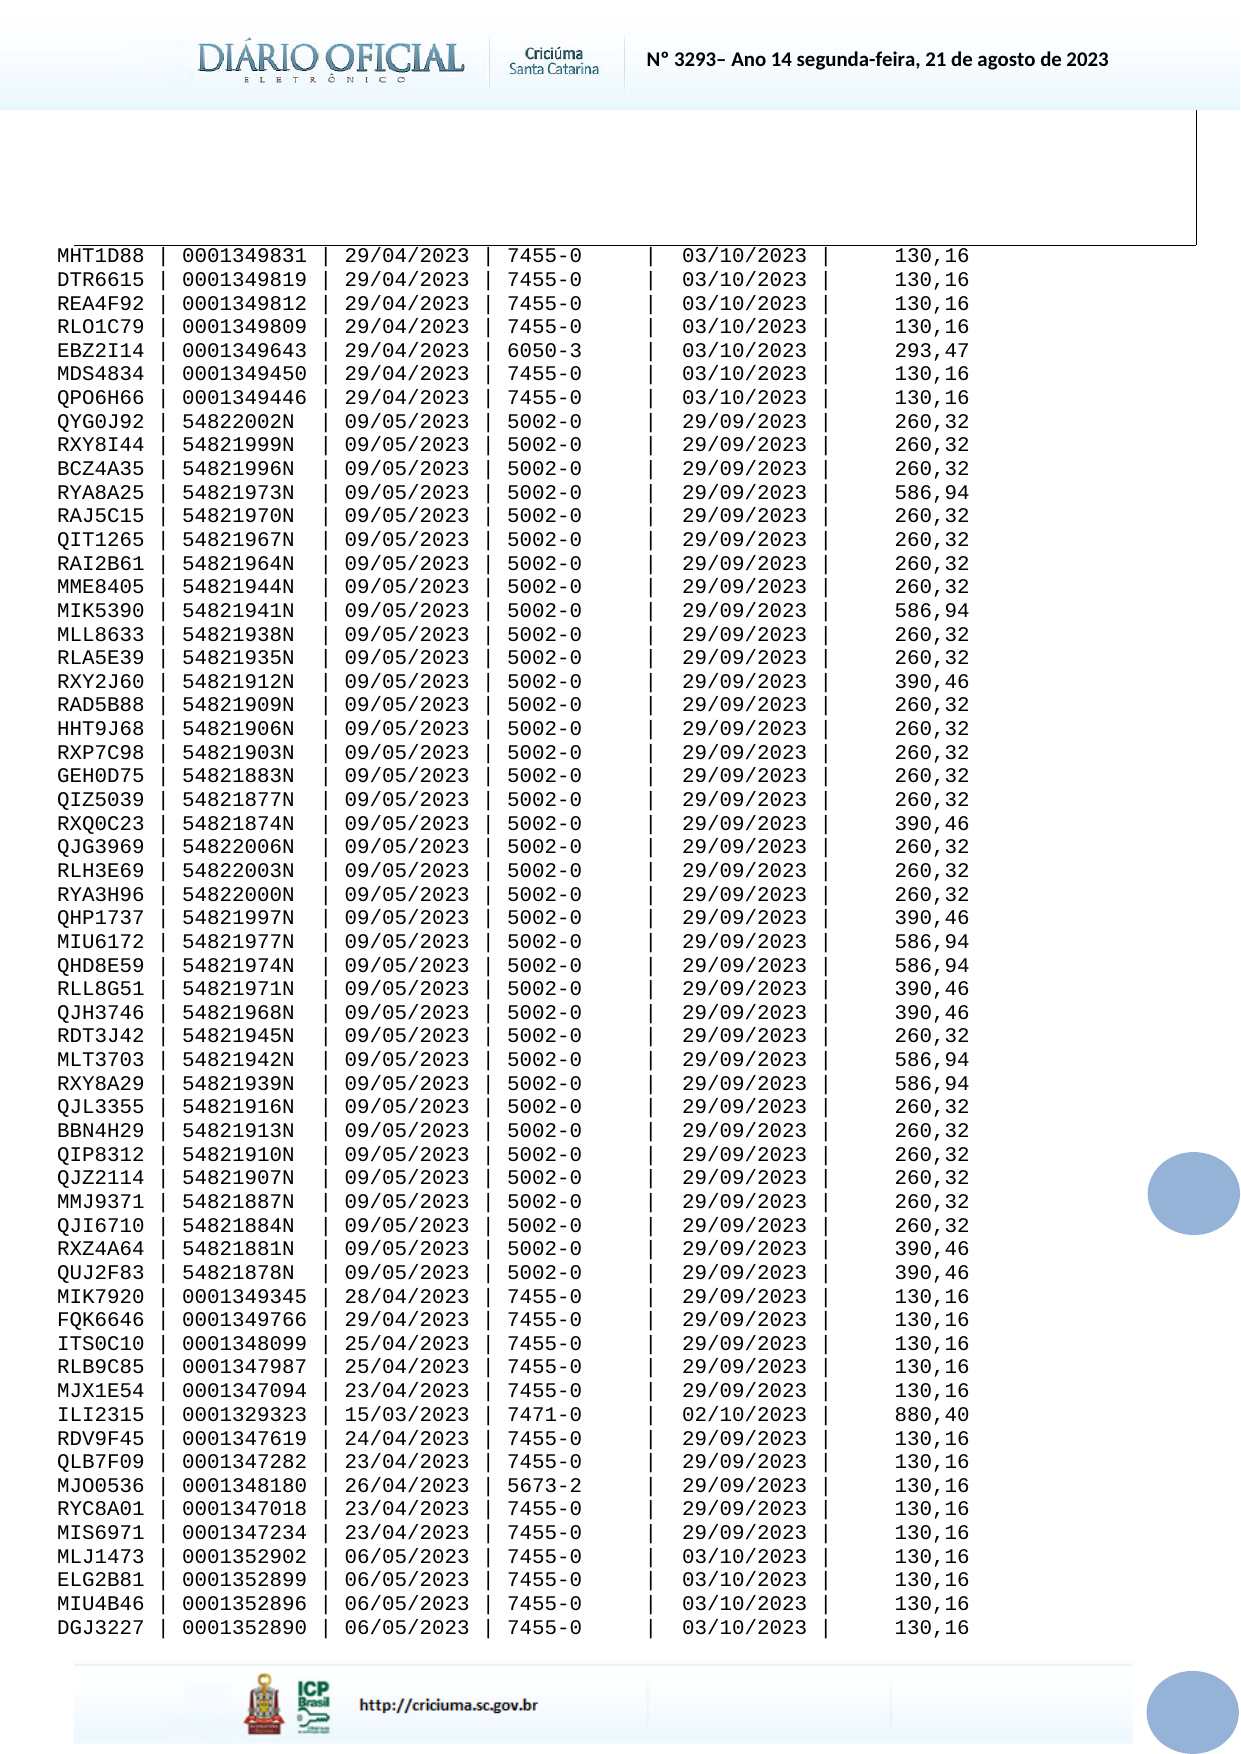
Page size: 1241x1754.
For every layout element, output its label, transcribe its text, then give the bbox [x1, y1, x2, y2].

text RDT3J42 | 54821945N | 09/05/2023 | 5002-0 | 29/09/2023 | 260,32 [44, 1026, 1196, 1049]
text RXQ0C23 | 54821874N | 09/05/2023 | 5002-0 | 29/09/2023 | 390,46 [44, 813, 1196, 836]
text QHP1737 | 54821997N | 09/05/2023 | 5002-0 | 29/09/2023 | 390,46 [44, 907, 1196, 931]
text RXZ4A64 | 54821881N | 09/05/2023 | 5002-0 | 29/09/2023 | 390,46 [44, 1238, 1196, 1262]
text MLL8633 | 54821938N | 09/05/2023 | 5002-0 | 29/09/2023 | 260,32 [44, 623, 1196, 647]
text RLB9C85 | 0001347987 | 25/04/2023 | 7455-0 | 29/09/2023 | 130,16 [44, 1357, 1196, 1380]
text REA4F92 | 0001349812 | 29/04/2023 | 7455-0 | 03/10/2023 | 130,16 [44, 292, 1196, 316]
text QUJ2F83 | 54821878N | 09/05/2023 | 5002-0 | 29/09/2023 | 390,46 [44, 1262, 1196, 1286]
text MIS6971 | 0001347234 | 23/04/2023 | 7455-0 | 29/09/2023 | 130,16 [44, 1522, 1196, 1546]
text FQK6646 | 0001349766 | 29/04/2023 | 7455-0 | 29/09/2023 | 130,16 [44, 1309, 1196, 1333]
text RAD5B88 | 54821909N | 09/05/2023 | 5002-0 | 29/09/2023 | 260,32 [44, 694, 1196, 718]
text QJG3969 | 54822006N | 09/05/2023 | 5002-0 | 29/09/2023 | 260,32 [44, 836, 1196, 860]
text DGJ3227 | 0001352890 | 06/05/2023 | 7455-0 | 03/10/2023 | 130,16 [44, 1617, 1196, 1640]
text MIU6172 | 54821977N | 09/05/2023 | 5002-0 | 29/09/2023 | 586,94 [44, 931, 1196, 954]
text RLH3E69 | 54822003N | 09/05/2023 | 5002-0 | 29/09/2023 | 260,32 [44, 860, 1196, 884]
text MIK5390 | 54821941N | 09/05/2023 | 5002-0 | 29/09/2023 | 586,94 [44, 600, 1196, 623]
text QLB7F09 | 0001347282 | 23/04/2023 | 7455-0 | 29/09/2023 | 130,16 [44, 1451, 1196, 1475]
text ELG2B81 | 0001352899 | 06/05/2023 | 7455-0 | 03/10/2023 | 130,16 [44, 1569, 1196, 1593]
text MME8405 | 54821944N | 09/05/2023 | 5002-0 | 29/09/2023 | 260,32 [44, 576, 1196, 600]
text MDS4834 | 0001349450 | 29/04/2023 | 7455-0 | 03/10/2023 | 130,16 [44, 363, 1196, 387]
text RLL8G51 | 54821971N | 09/05/2023 | 5002-0 | 29/09/2023 | 390,46 [44, 978, 1196, 1002]
text RDV9F45 | 0001347619 | 24/04/2023 | 7455-0 | 29/09/2023 | 130,16 [44, 1427, 1196, 1451]
text RLA5E39 | 54821935N | 09/05/2023 | 5002-0 | 29/09/2023 | 260,32 [44, 647, 1196, 671]
text RLO1C79 | 0001349809 | 29/04/2023 | 7455-0 | 03/10/2023 | 130,16 [44, 316, 1196, 340]
text QHD8E59 | 54821974N | 09/05/2023 | 5002-0 | 29/09/2023 | 586,94 [44, 954, 1196, 978]
text QPO6H66 | 0001349446 | 29/04/2023 | 7455-0 | 03/10/2023 | 130,16 [44, 387, 1196, 411]
text MIU4B46 | 0001352896 | 06/05/2023 | 7455-0 | 03/10/2023 | 130,16 [44, 1593, 1196, 1617]
text RXY8I44 | 54821999N | 09/05/2023 | 5002-0 | 29/09/2023 | 260,32 [44, 434, 1196, 458]
text HHT9J68 | 54821906N | 09/05/2023 | 5002-0 | 29/09/2023 | 260,32 [44, 718, 1196, 742]
text RYC8A01 | 0001347018 | 23/04/2023 | 7455-0 | 29/09/2023 | 130,16 [44, 1498, 1196, 1522]
text MIK7920 | 0001349345 | 28/04/2023 | 7455-0 | 29/09/2023 | 130,16 [44, 1286, 1196, 1309]
text RYA8A25 | 54821973N | 09/05/2023 | 5002-0 | 29/09/2023 | 586,94 [44, 482, 1196, 505]
text MMJ9371 | 54821887N | 09/05/2023 | 5002-0 | 29/09/2023 | 260,32 [44, 1191, 1153, 1215]
text RXY8A29 | 54821939N | 09/05/2023 | 5002-0 | 29/09/2023 | 586,94 [44, 1073, 1196, 1096]
text GEH0D75 | 54821883N | 09/05/2023 | 5002-0 | 29/09/2023 | 260,32 [44, 765, 1196, 789]
text QJZ2114 | 54821907N | 09/05/2023 | 5002-0 | 29/09/2023 | 260,32 [44, 1167, 1157, 1191]
text QJH3746 | 54821968N | 09/05/2023 | 5002-0 | 29/09/2023 | 390,46 [44, 1002, 1196, 1026]
text QYG0J92 | 54822002N | 09/05/2023 | 5002-0 | 29/09/2023 | 260,32 [44, 411, 1196, 434]
text MJX1E54 | 0001347094 | 23/04/2023 | 7455-0 | 29/09/2023 | 130,16 [44, 1380, 1196, 1404]
text MJO0536 | 0001348180 | 26/04/2023 | 5673-2 | 29/09/2023 | 130,16 [44, 1475, 1196, 1498]
text RYA3H96 | 54822000N | 09/05/2023 | 5002-0 | 29/09/2023 | 260,32 [44, 884, 1196, 907]
text RXP7C98 | 54821903N | 09/05/2023 | 5002-0 | 29/09/2023 | 260,32 [44, 742, 1196, 765]
text QIP8312 | 54821910N | 09/05/2023 | 5002-0 | 29/09/2023 | 260,32 [44, 1144, 1196, 1167]
text RAJ5C15 | 54821970N | 09/05/2023 | 5002-0 | 29/09/2023 | 260,32 [44, 505, 1196, 529]
text DTR6615 | 0001349819 | 29/04/2023 | 7455-0 | 03/10/2023 | 130,16 [44, 269, 1196, 292]
text BCZ4A35 | 54821996N | 09/05/2023 | 5002-0 | 29/09/2023 | 260,32 [44, 458, 1196, 482]
text QIT1265 | 54821967N | 09/05/2023 | 5002-0 | 29/09/2023 | 260,32 [44, 529, 1196, 553]
text BBN4H29 | 54821913N | 09/05/2023 | 5002-0 | 29/09/2023 | 260,32 [44, 1120, 1196, 1144]
text MLJ1473 | 0001352902 | 06/05/2023 | 7455-0 | 03/10/2023 | 130,16 [44, 1546, 1196, 1569]
text ILI2315 | 0001329323 | 15/03/2023 | 7471-0 | 02/10/2023 | 880,40 [44, 1404, 1196, 1427]
text QJI6710 | 54821884N | 09/05/2023 | 5002-0 | 29/09/2023 | 260,32 [44, 1215, 1196, 1238]
text MLT3703 | 54821942N | 09/05/2023 | 5002-0 | 29/09/2023 | 586,94 [44, 1049, 1196, 1073]
text EBZ2I14 | 0001349643 | 29/04/2023 | 6050-3 | 03/10/2023 | 293,47 [44, 340, 1196, 363]
text ITS0C10 | 0001348099 | 25/04/2023 | 7455-0 | 29/09/2023 | 130,16 [44, 1333, 1196, 1357]
text QJL3355 | 54821916N | 09/05/2023 | 5002-0 | 29/09/2023 | 260,32 [44, 1096, 1196, 1120]
text QIZ5039 | 54821877N | 09/05/2023 | 5002-0 | 29/09/2023 | 260,32 [44, 789, 1196, 813]
text RXY2J60 | 54821912N | 09/05/2023 | 5002-0 | 29/09/2023 | 390,46 [44, 671, 1196, 694]
text MHT1D88 | 0001349831 | 29/04/2023 | 7455-0 | 03/10/2023 | 130,16 [44, 245, 1196, 269]
text RAI2B61 | 54821964N | 09/05/2023 | 5002-0 | 29/09/2023 | 260,32 [44, 553, 1196, 576]
